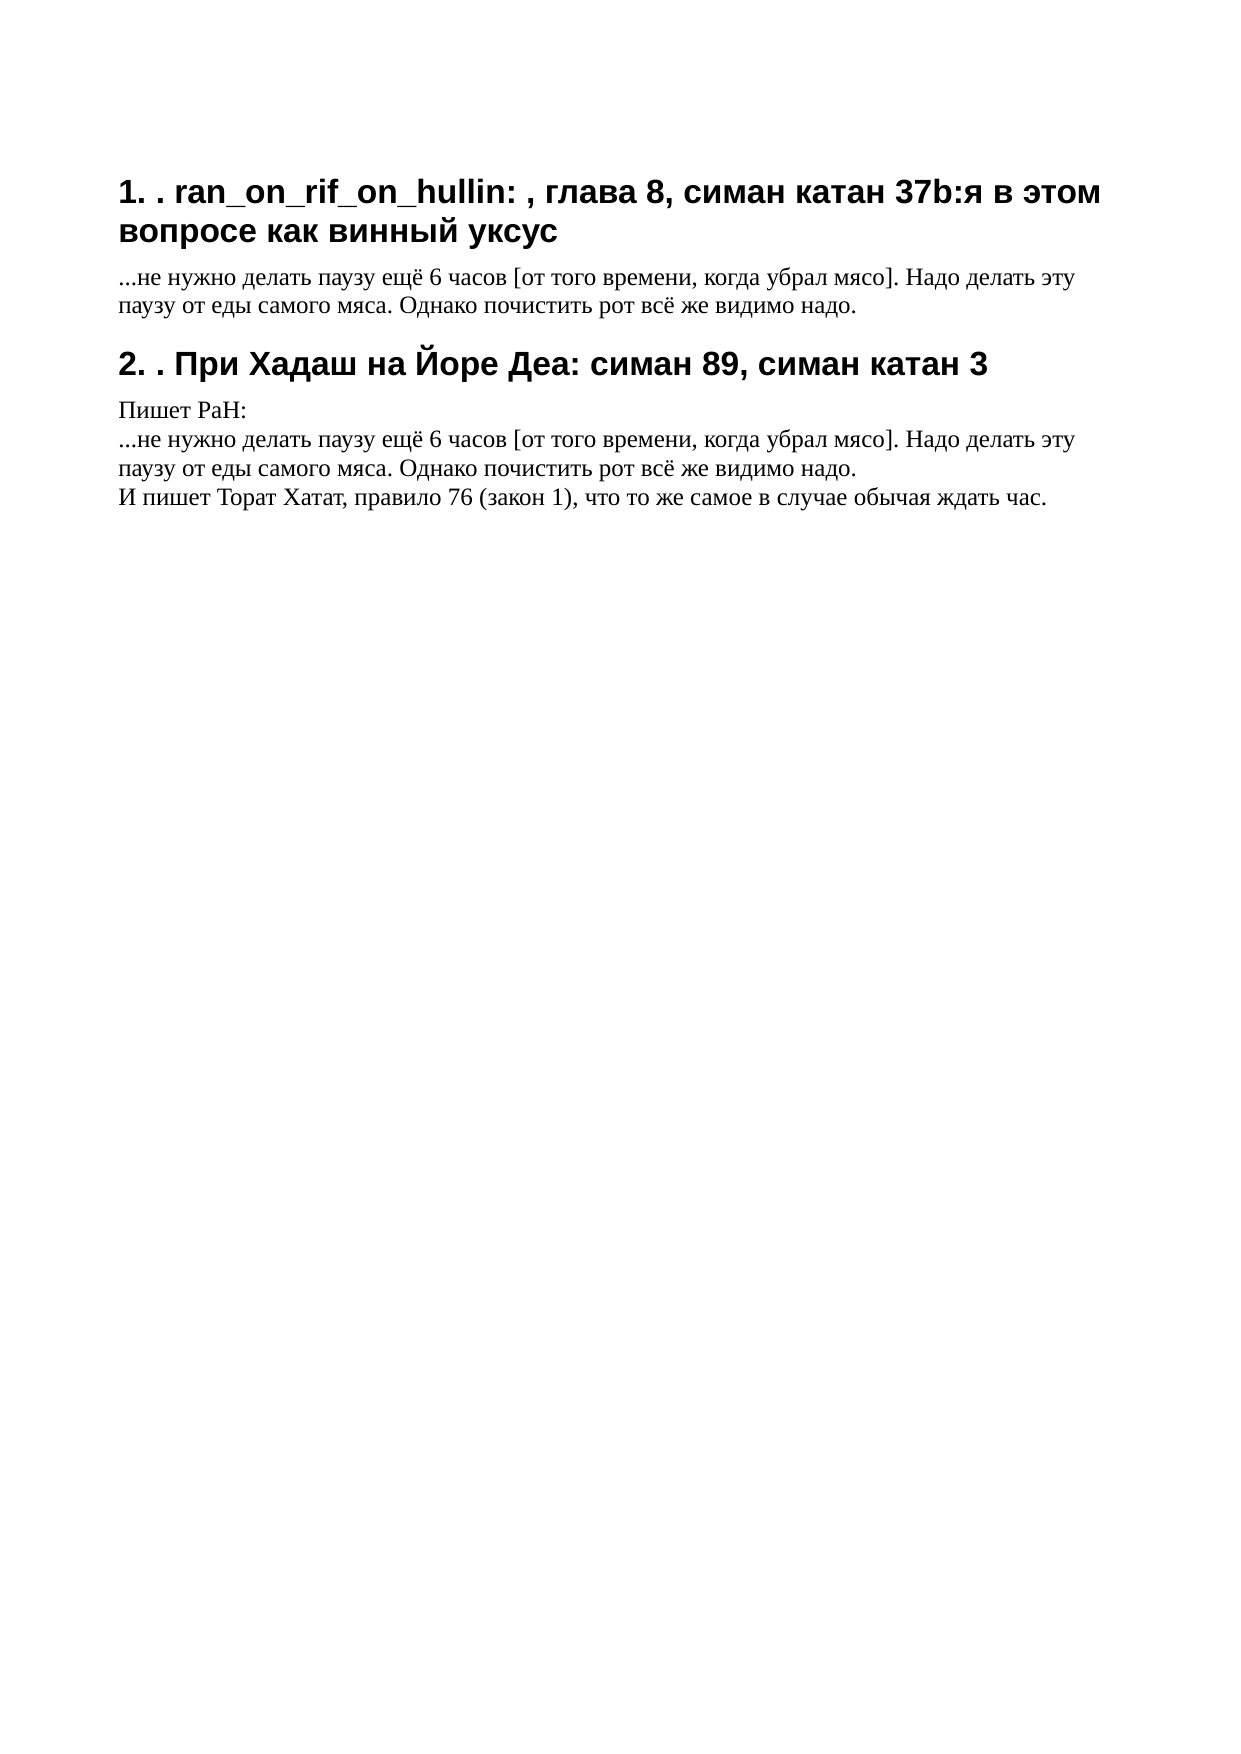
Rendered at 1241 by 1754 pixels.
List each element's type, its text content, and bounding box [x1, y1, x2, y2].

text Пишет РаН: [118, 262, 1122, 291]
text И пишет Торат Хатат, правило 76 (закон 1), что то же самое в случае обычая ждать час. [118, 348, 1122, 377]
subtitle . При Хадаш на Йоре Деа: симан 89, симан катан 3 [118, 233, 1122, 262]
subtitle . ran_on_rif_on_hullin: , глава 8, симан катан 37b:я в этом вопросе как винный уксус [118, 147, 1122, 176]
text ...не нужно делать паузу ещё 6 часов [от того времени, когда убрал мясо]. Надо делать эту паузу от еды самого мяса. Однако почистить рот всё же видимо надо. [118, 176, 1122, 233]
text ...не нужно делать паузу ещё 6 часов [от того времени, когда убрал мясо]. Надо делать эту паузу от еды самого мяса. Однако почистить рот всё же видимо надо. [118, 291, 1122, 348]
